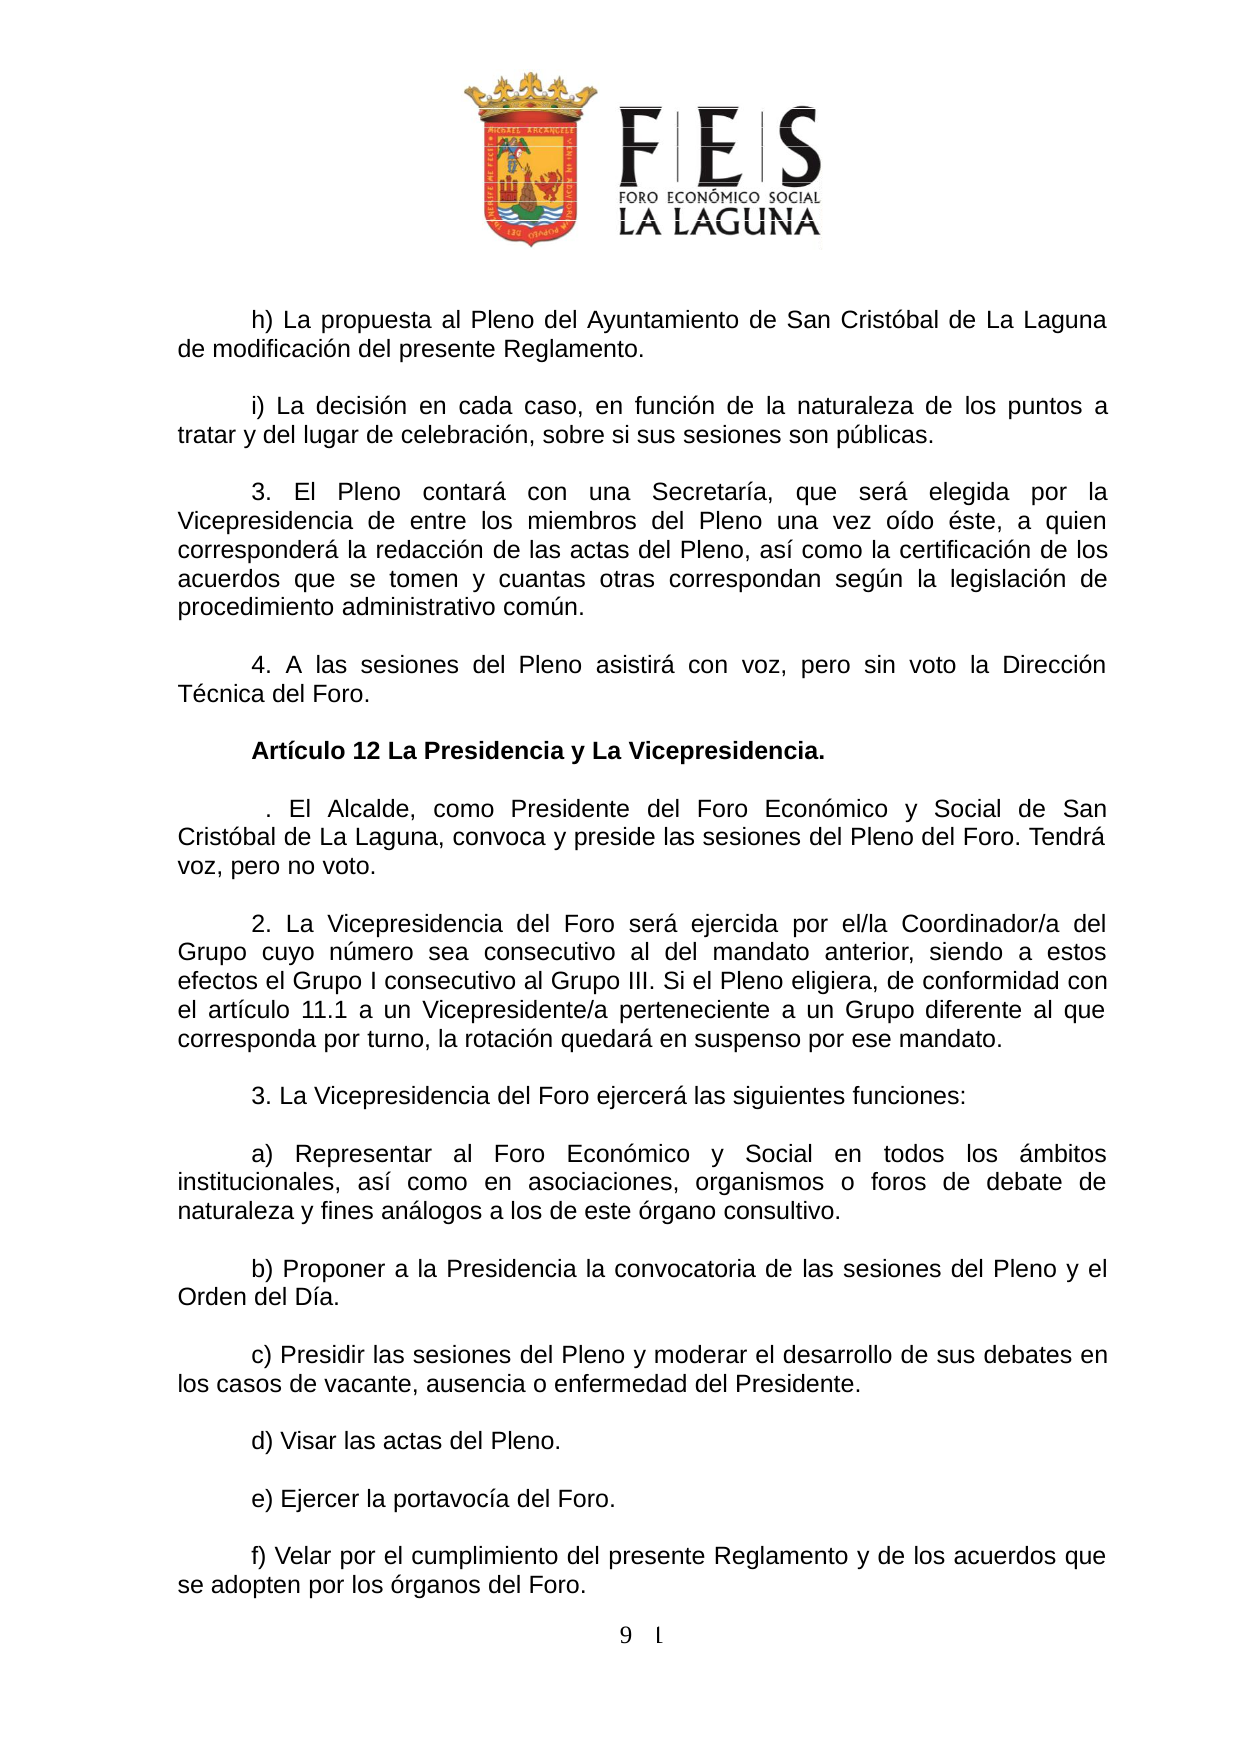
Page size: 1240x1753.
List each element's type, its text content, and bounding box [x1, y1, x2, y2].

text h) La propuesta al Pleno del Ayuntamiento de San Cristóbal de La Laguna [251, 306, 1131, 334]
text 3. La Vicepresidencia del Foro ejercerá las siguientes funciones: [251, 1082, 990, 1110]
text c) Presidir las sesiones del Pleno y moderar el desarrollo de sus debates en [251, 1341, 1131, 1369]
text 3. El Pleno contará con una Secretaría, que será elegida por la [251, 478, 1131, 506]
text /21 [657, 1622, 689, 1649]
text Vicepresidencia de entre los miembros del Pleno una vez oído éste, a quien [177, 507, 1131, 535]
text f) Velar por el cumplimiento del presente Reglamento y de los acuerdos que [251, 1542, 1131, 1570]
text naturaleza y fines análogos a los de este órgano consultivo. [177, 1197, 1131, 1225]
text Técnica del Foro. [177, 680, 396, 708]
text corresponderá la redacción de las actas del Pleno, así como la certificación de los [177, 536, 1131, 564]
text acuerdos que se tomen y cuantas otras correspondan según la legislación de [177, 565, 1131, 593]
text voz, pero no voto. [177, 852, 1131, 880]
text el artículo 11.1 a un Vicepresidente/a perteneciente a un Grupo diferente al que [177, 996, 1131, 1024]
text d) Visar las actas del Pleno. [251, 1427, 586, 1455]
text e) Ejercer la portavocía del Foro. [251, 1485, 640, 1513]
text procedimiento administrativo común. [177, 593, 1131, 621]
text tratar y del lugar de celebración, sobre si sus sesiones son públicas. [177, 421, 1131, 449]
text b) Proponer a la Presidencia la convocatoria de las sesiones del Pleno y el [251, 1255, 1131, 1283]
text efectos el Grupo I consecutivo al Grupo III. Si el Pleno eligiera, de conformidad con [177, 967, 1131, 995]
text a) Representar al Foro Económico y Social en todos los ámbitos [251, 1140, 1131, 1168]
text i) La decisión en cada caso, en función de la naturaleza de los puntos a [251, 392, 1131, 420]
text 4. A las sesiones del Pleno asistirá con voz, pero sin voto la Dirección [251, 651, 1131, 679]
text Orden del Día. [177, 1283, 1131, 1311]
text los casos de vacante, ausencia o enfermedad del Presidente. [177, 1370, 1131, 1398]
text institucionales, así como en asociaciones, organismos o foros de debate de [177, 1168, 1131, 1196]
text Artículo 12 La Presidencia y La Vicepresidencia. [251, 737, 1131, 765]
text Cristóbal de La Laguna, convoca y preside las sesiones del Pleno del Foro. Tendrá [177, 823, 1131, 851]
text 2. La Vicepresidencia del Foro será ejercida por el/la Coordinador/a del [251, 910, 1131, 938]
text 9 [619, 1622, 657, 1649]
text de modificación del presente Reglamento. [177, 335, 1131, 363]
text se adopten por los órganos del Foro. [177, 1571, 1131, 1599]
text . El Alcalde, como Presidente del Foro Económico y Social de San [265, 795, 1131, 823]
text Grupo cuyo número sea consecutivo al del mandato anterior, siendo a estos [177, 938, 1131, 966]
text corresponda por turno, la rotación quedará en suspenso por ese mandato. [177, 1025, 1131, 1053]
